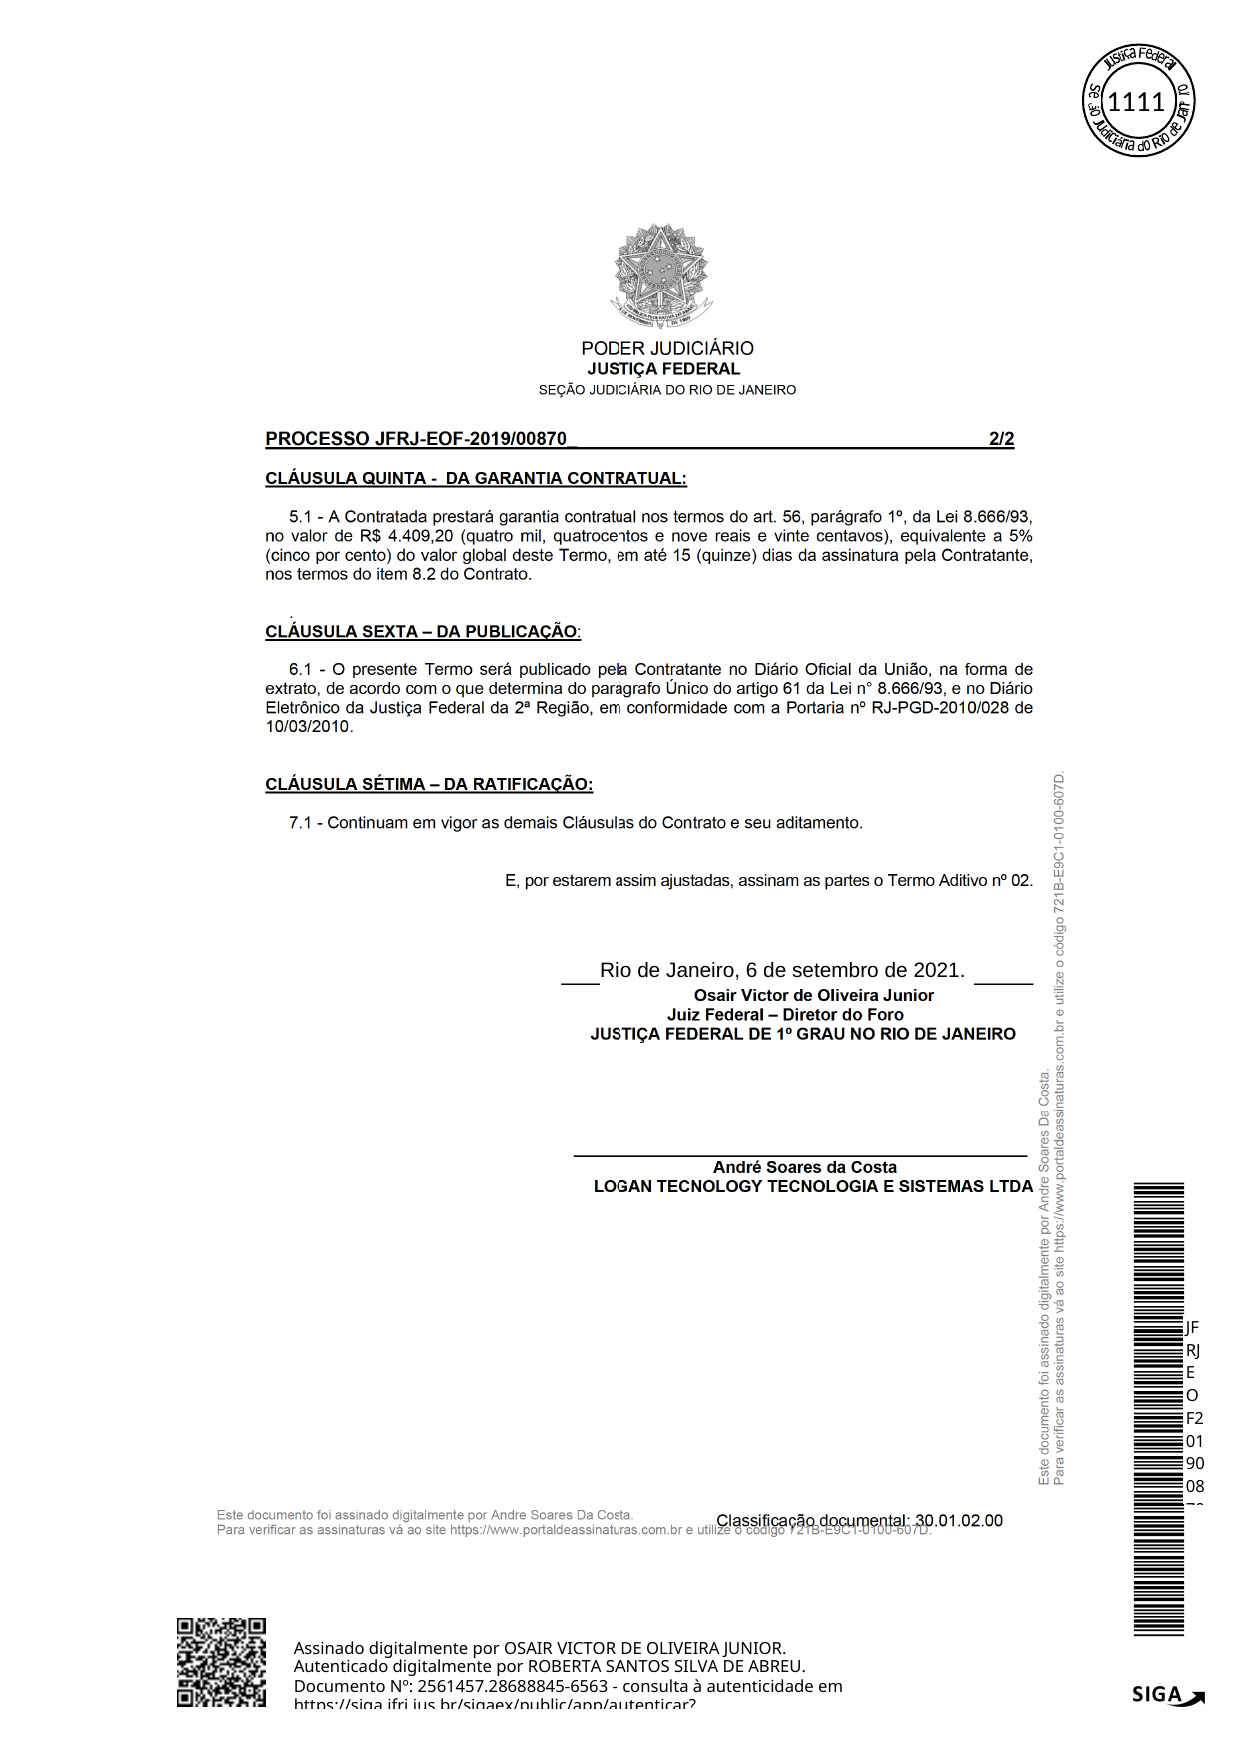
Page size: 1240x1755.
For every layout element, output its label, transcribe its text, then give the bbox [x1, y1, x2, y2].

text ç [1087, 98, 1101, 106]
text e [1179, 97, 1193, 105]
text Rio de Janeiro, 6 de setembro de 2021. [600, 958, 974, 982]
text JFRJEOF201900870V05 [1186, 1316, 1206, 1504]
